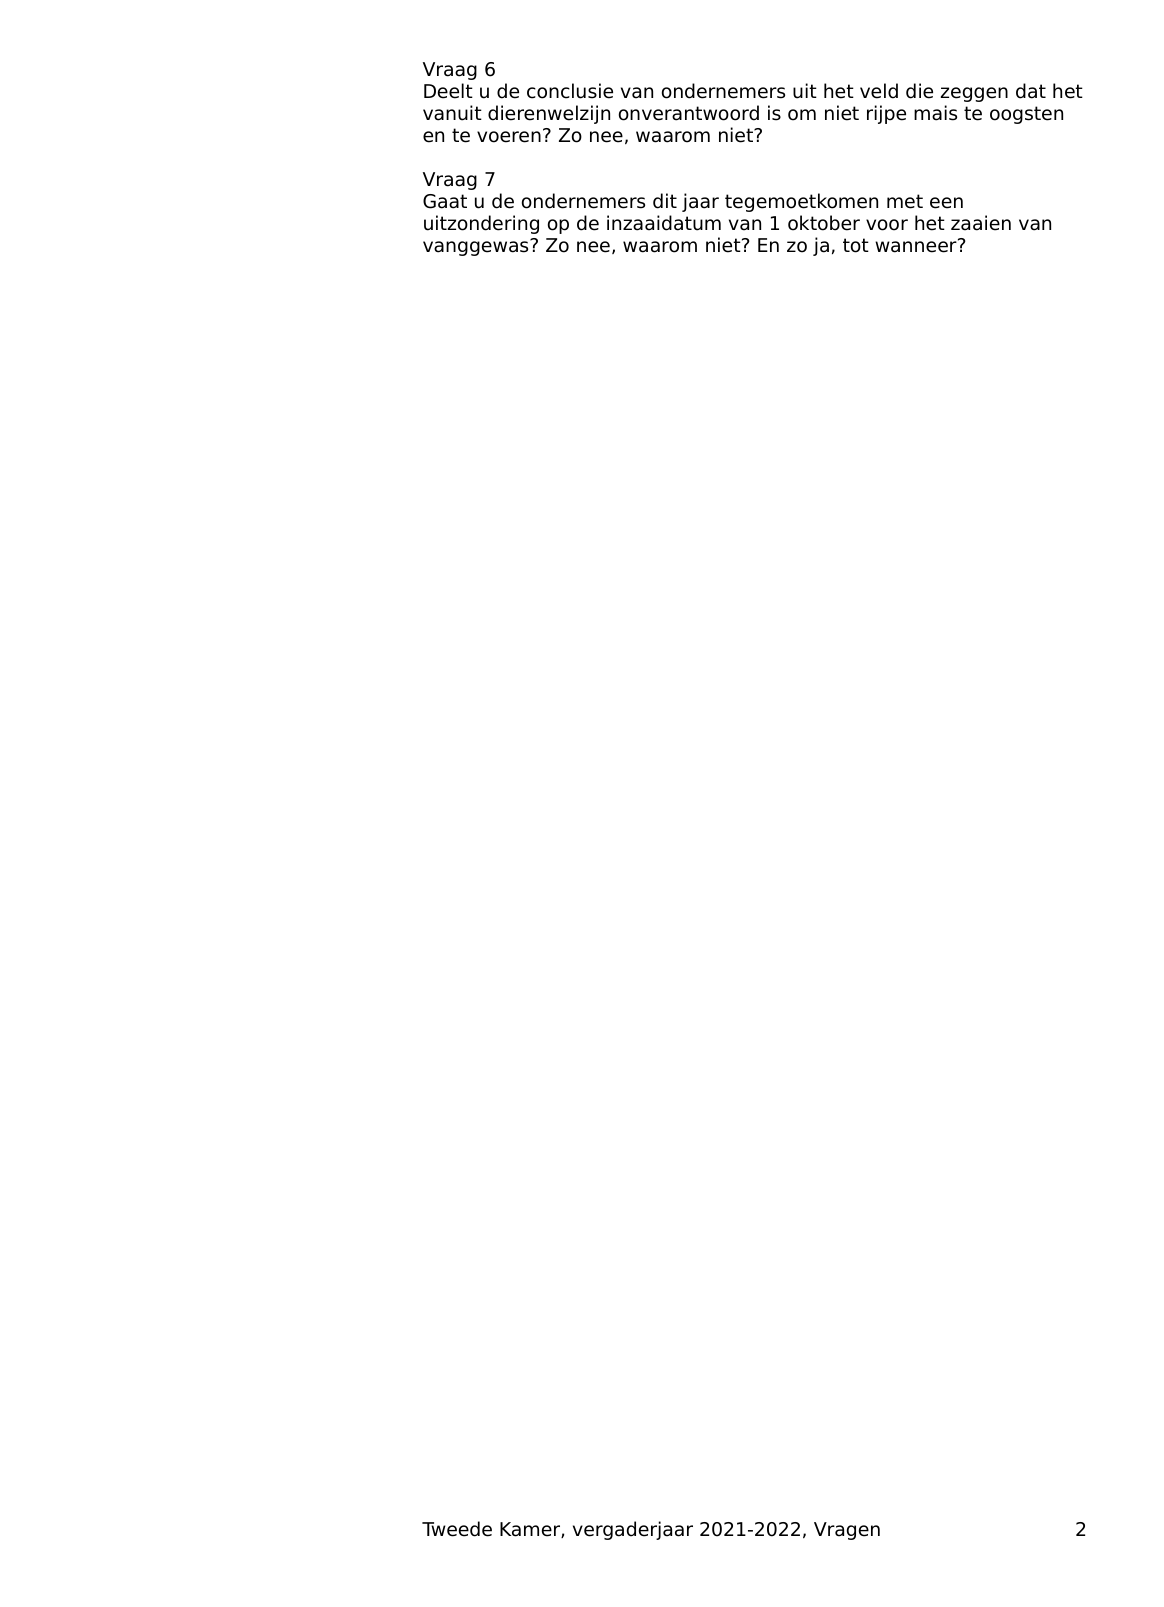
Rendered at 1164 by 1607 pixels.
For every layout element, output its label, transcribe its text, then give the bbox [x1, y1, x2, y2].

text Deelt u de conclusie van ondernemers uit het veld die zeggen dat het vanuit dierenwelzijn onverantwoord is om niet rijpe mais te oogsten en te voeren? Zo nee, waarom niet? [422, 81, 1087, 147]
text Vraag 6 [422, 59, 1087, 81]
text Gaat u de ondernemers dit jaar tegemoetkomen met een uitzondering op de inzaaidatum van 1 oktober voor het zaaien van vanggewas? Zo nee, waarom niet? En zo ja, tot wanneer? [422, 191, 1087, 257]
text Vraag 7 [422, 169, 1087, 191]
